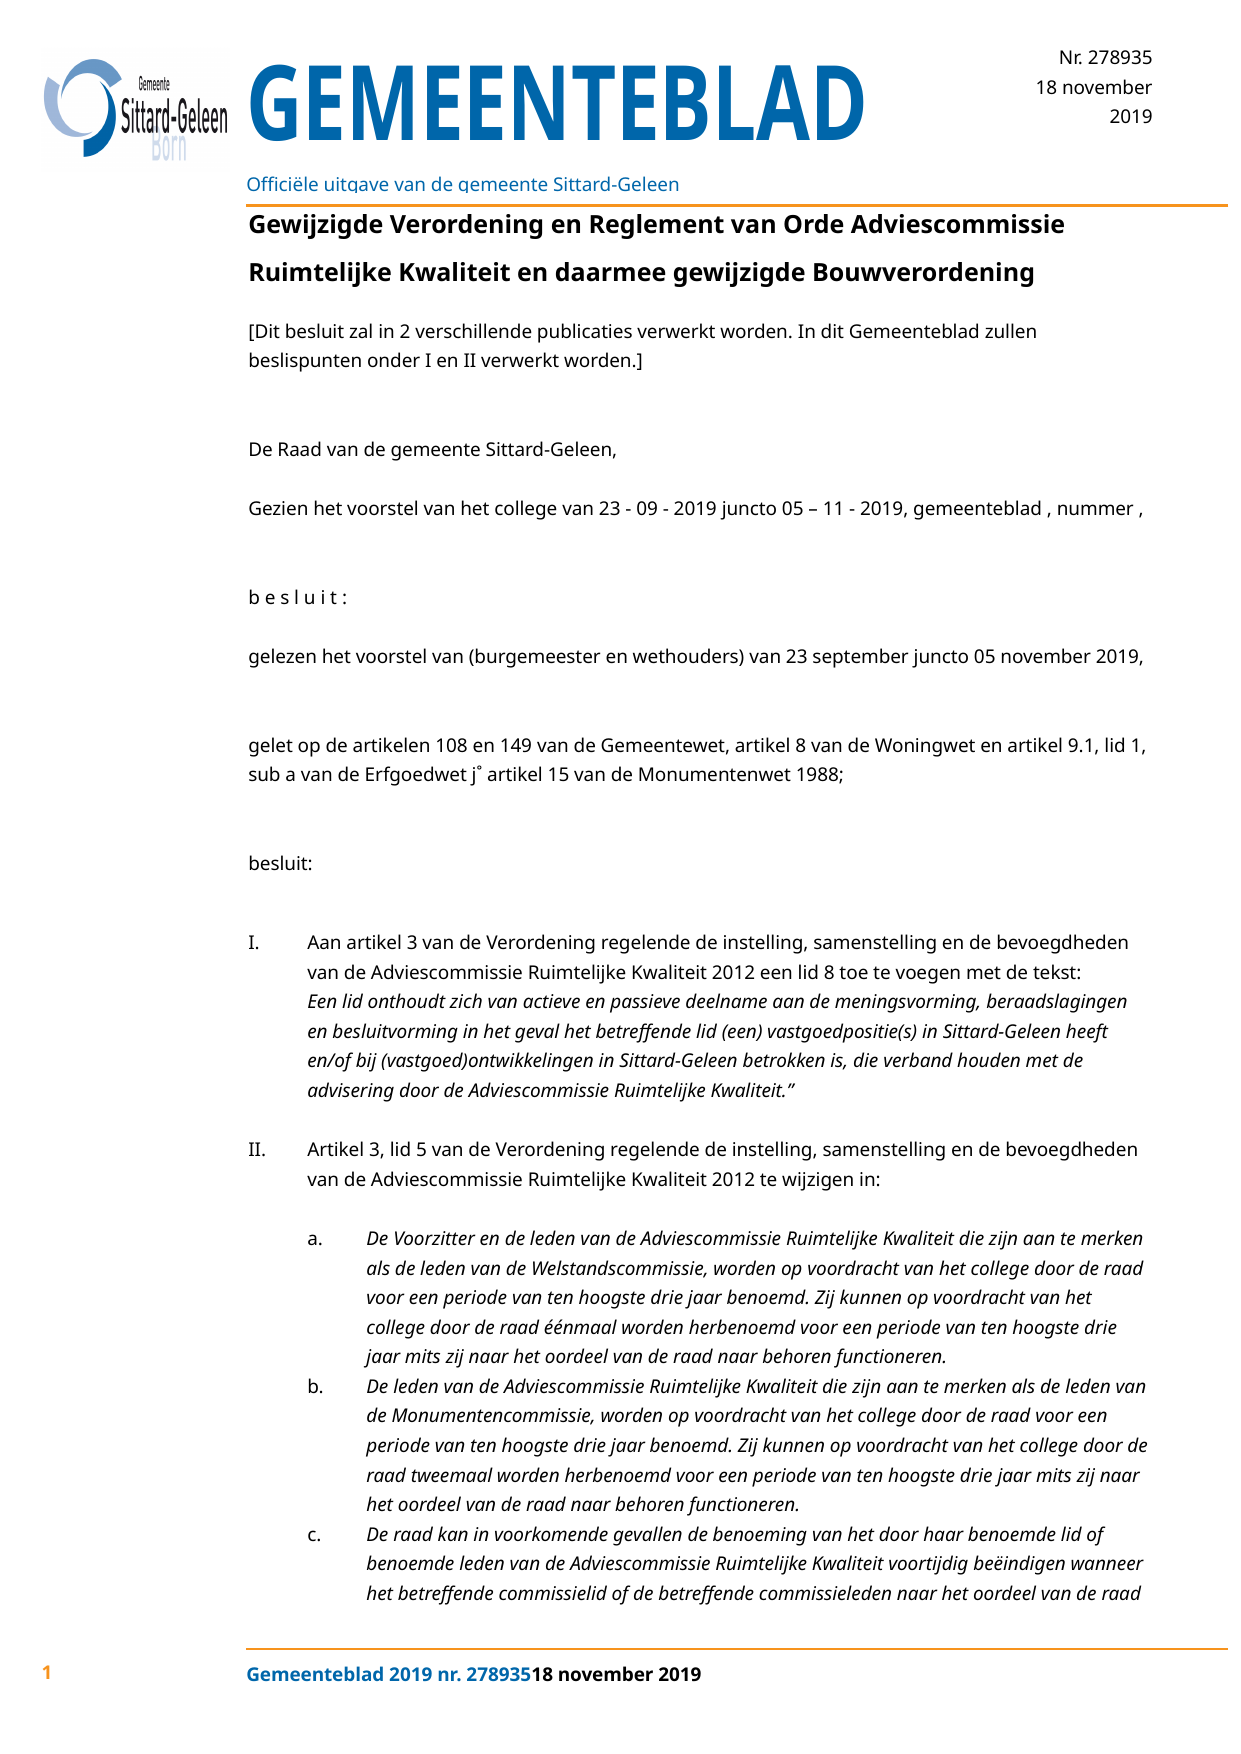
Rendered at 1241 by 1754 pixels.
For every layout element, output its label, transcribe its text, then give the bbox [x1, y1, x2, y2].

list De leden van de Adviescommissie Ruimtelijke Kwaliteit die zijn aan te merken als de leden van de Monumentencommissie, worden op voordracht van het college door de raad voor een periode van ten hoogste drie jaar benoemd. Zij kunnen op voordracht van het college door de raad tweemaal worden herbenoemd voor een periode van ten hoogste drie jaar mits zij naar het oordeel van de raad naar behoren functioneren. [307, 1373, 1152, 1517]
list De Voorzitter en de leden van de Adviescommissie Ruimtelijke Kwaliteit die zijn aan te merken als de leden van de Welstandscommissie, worden op voordracht van het college door de raad voor een periode van ten hoogste drie jaar benoemd. Zij kunnen op voordracht van het college door de raad éénmaal worden herbenoemd voor een periode van ten hoogste drie jaar mits zij naar het oordeel van de raad naar behoren functioneren. [307, 1225, 1152, 1369]
text gelet op de artikelen 108 en 149 van de Gemeentewet, artikel 8 van de Woningwet en artikel 9.1, lid 1, sub a van de Erfgoedwet j˚ artikel 15 van de Monumentenwet 1988; [248, 732, 1152, 787]
list De raad kan in voorkomende gevallen de benoeming van het door haar benoemde lid of benoemde leden van de Adviescommissie Ruimtelijke Kwaliteit voortijdig beëindigen wanneer het betreffende commissielid of de betreffende commissieleden naar het oordeel van de raad [307, 1521, 1152, 1606]
text besluit: [248, 850, 1152, 876]
text b e s l u i t : [248, 584, 1152, 610]
text [Dit besluit zal in 2 verschillende publicaties verwerkt worden. In dit Gemeenteblad zullen beslispunten onder I en II verwerkt worden.] [248, 318, 1152, 373]
text De Raad van de gemeente Sittard-Geleen, [248, 436, 1152, 462]
picture [41, 47, 231, 172]
list Aan artikel 3 van de Verordening regelende de instelling, samenstelling en de bevoegdheden van de Adviescommissie Ruimtelijke Kwaliteit 2012 een lid 8 toe te voegen met de tekst: [248, 929, 1152, 984]
text gelezen het voorstel van (burgemeester en wethouders) van 23 september juncto 05 november 2019, [248, 643, 1152, 669]
list Een lid onthoudt zich van actieve en passieve deelname aan de meningsvorming, beraadslagingen en besluitvorming in het geval het betreffende lid (een) vastgoedpositie(s) in Sittard-Geleen heeft en/of bij (vastgoed)ontwikkelingen in Sittard-Geleen betrokken is, die verband houden met de advisering door de Adviescommissie Ruimtelijke Kwaliteit.” [248, 988, 1152, 1103]
text Gewijzigde Verordening en Reglement van Orde Adviescommissie Ruimtelijke Kwaliteit en daarmee gewijzigde Bouwverordening [248, 207, 1152, 288]
list Artikel 3, lid 5 van de Verordening regelende de instelling, samenstelling en de bevoegdheden van de Adviescommissie Ruimtelijke Kwaliteit 2012 te wijzigen in: [248, 1136, 1152, 1192]
text Gezien het voorstel van het college van 23 - 09 - 2019 juncto 05 – 11 - 2019, gemeenteblad , nummer , [248, 495, 1152, 521]
